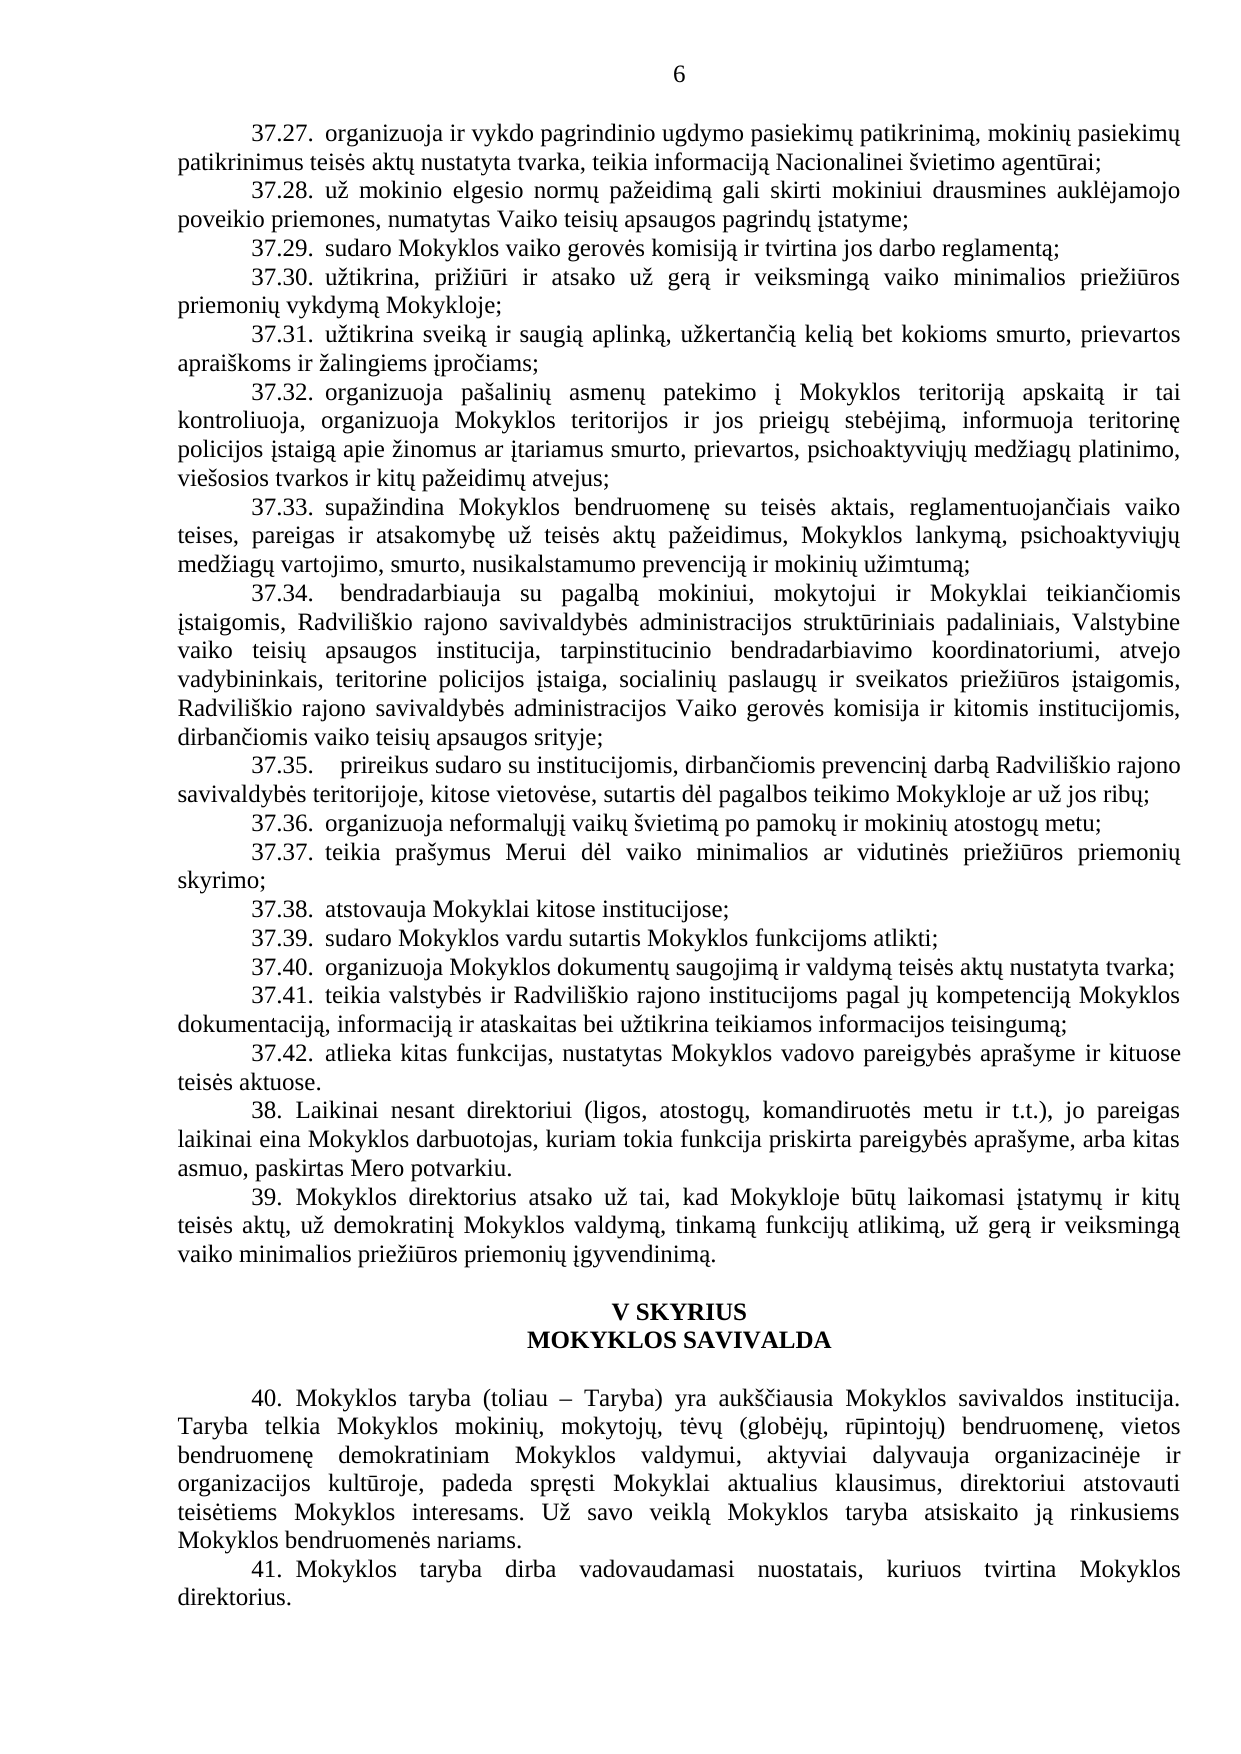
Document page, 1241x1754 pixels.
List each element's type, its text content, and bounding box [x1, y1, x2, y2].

text 37.27. organizuoja ir vykdo pagrindinio ugdymo pasiekimų patikrinimą, mokinių pasiekimų patikrinimus teisės aktų nustatyta tvarka, teikia informaciją Nacionalinei švietimo agentūrai; [177, 118, 1181, 176]
text 37.33. supažindina Mokyklos bendruomenę su teisės aktais, reglamentuojančiais vaiko teises, pareigas ir atsakomybę už teisės aktų pažeidimus, Mokyklos lankymą, psichoaktyviųjų medžiagų vartojimo, smurto, nusikalstamumo prevenciją ir mokinių užimtumą; [177, 492, 1181, 578]
text 37.31. užtikrina sveiką ir saugią aplinką, užkertančią kelią bet kokioms smurto, prievartos apraiškoms ir žalingiems įpročiams; [177, 319, 1181, 377]
text 37.34. bendradarbiauja su pagalbą mokiniui, mokytojui ir Mokyklai teikiančiomis įstaigomis, Radviliškio rajono savivaldybės administracijos struktūriniais padaliniais, Valstybine vaiko teisių apsaugos institucija, tarpinstitucinio bendradarbiavimo koordinatoriumi, atvejo vadybininkais, teritorine policijos įstaiga, socialinių paslaugų ir sveikatos priežiūros įstaigomis, Radviliškio rajono savivaldybės administracijos Vaiko gerovės komisija ir kitomis institucijomis, dirbančiomis vaiko teisių apsaugos srityje; [177, 578, 1181, 751]
text 37.29. sudaro Mokyklos vaiko gerovės komisiją ir tvirtina jos darbo reglamentą; [177, 233, 1181, 262]
text 37.42. atlieka kitas funkcijas, nustatytas Mokyklos vadovo pareigybės aprašyme ir kituose teisės aktuose. [177, 1038, 1181, 1096]
text 37.37. teikia prašymus Merui dėl vaiko minimalios ar vidutinės priežiūros priemonių skyrimo; [177, 837, 1181, 894]
text 38. Laikinai nesant direktoriui (ligos, atostogų, komandiruotės metu ir t.t.), jo pareigas laikinai eina Mokyklos darbuotojas, kuriam tokia funkcija priskirta pareigybės aprašyme, arba kitas asmuo, paskirtas Mero potvarkiu. [177, 1096, 1181, 1182]
text 37.38. atstovauja Mokyklai kitose institucijose; [177, 894, 1181, 923]
text V SKYRIUS [177, 1297, 1181, 1326]
text MOKYKLOS SAVIVALDA [177, 1326, 1181, 1354]
text 37.39. sudaro Mokyklos vardu sutartis Mokyklos funkcijoms atlikti; [177, 923, 1181, 952]
text 37.30. užtikrina, prižiūri ir atsako už gerą ir veiksmingą vaiko minimalios priežiūros priemonių vykdymą Mokykloje; [177, 262, 1181, 319]
text 41. Mokyklos taryba dirba vadovaudamasi nuostatais, kuriuos tvirtina Mokyklos direktorius. [177, 1554, 1181, 1611]
text 40. Mokyklos taryba (toliau – Taryba) yra aukščiausia Mokyklos savivaldos institucija. Taryba telkia Mokyklos mokinių, mokytojų, tėvų (globėjų, rūpintojų) bendruomenę, vietos bendruomenę demokratiniam Mokyklos valdymui, aktyviai dalyvauja organizacinėje ir organizacijos kultūroje, padeda spręsti Mokyklai aktualius klausimus, direktoriui atstovauti teisėtiems Mokyklos interesams. Už savo veiklą Mokyklos taryba atsiskaito ją rinkusiems Mokyklos bendruomenės nariams. [177, 1383, 1181, 1554]
text 37.40. organizuoja Mokyklos dokumentų saugojimą ir valdymą teisės aktų nustatyta tvarka; [177, 952, 1181, 981]
text 37.36. organizuoja neformalųjį vaikų švietimą po pamokų ir mokinių atostogų metu; [177, 808, 1181, 837]
text 37.35. prireikus sudaro su institucijomis, dirbančiomis prevencinį darbą Radviliškio rajono savivaldybės teritorijoje, kitose vietovėse, sutartis dėl pagalbos teikimo Mokykloje ar už jos ribų; [177, 751, 1181, 808]
text 39. Mokyklos direktorius atsako už tai, kad Mokykloje būtų laikomasi įstatymų ir kitų teisės aktų, už demokratinį Mokyklos valdymą, tinkamą funkcijų atlikimą, už gerą ir veiksmingą vaiko minimalios priežiūros priemonių įgyvendinimą. [177, 1182, 1181, 1268]
text 37.28. už mokinio elgesio normų pažeidimą gali skirti mokiniui drausmines auklėjamojo poveikio priemones, numatytas Vaiko teisių apsaugos pagrindų įstatyme; [177, 176, 1181, 233]
text 37.41. teikia valstybės ir Radviliškio rajono institucijoms pagal jų kompetenciją Mokyklos dokumentaciją, informaciją ir ataskaitas bei užtikrina teikiamos informacijos teisingumą; [177, 981, 1181, 1038]
text 37.32. organizuoja pašalinių asmenų patekimo į Mokyklos teritoriją apskaitą ir tai kontroliuoja, organizuoja Mokyklos teritorijos ir jos prieigų stebėjimą, informuoja teritorinę policijos įstaigą apie žinomus ar įtariamus smurto, prievartos, psichoaktyviųjų medžiagų platinimo, viešosios tvarkos ir kitų pažeidimų atvejus; [177, 377, 1181, 492]
